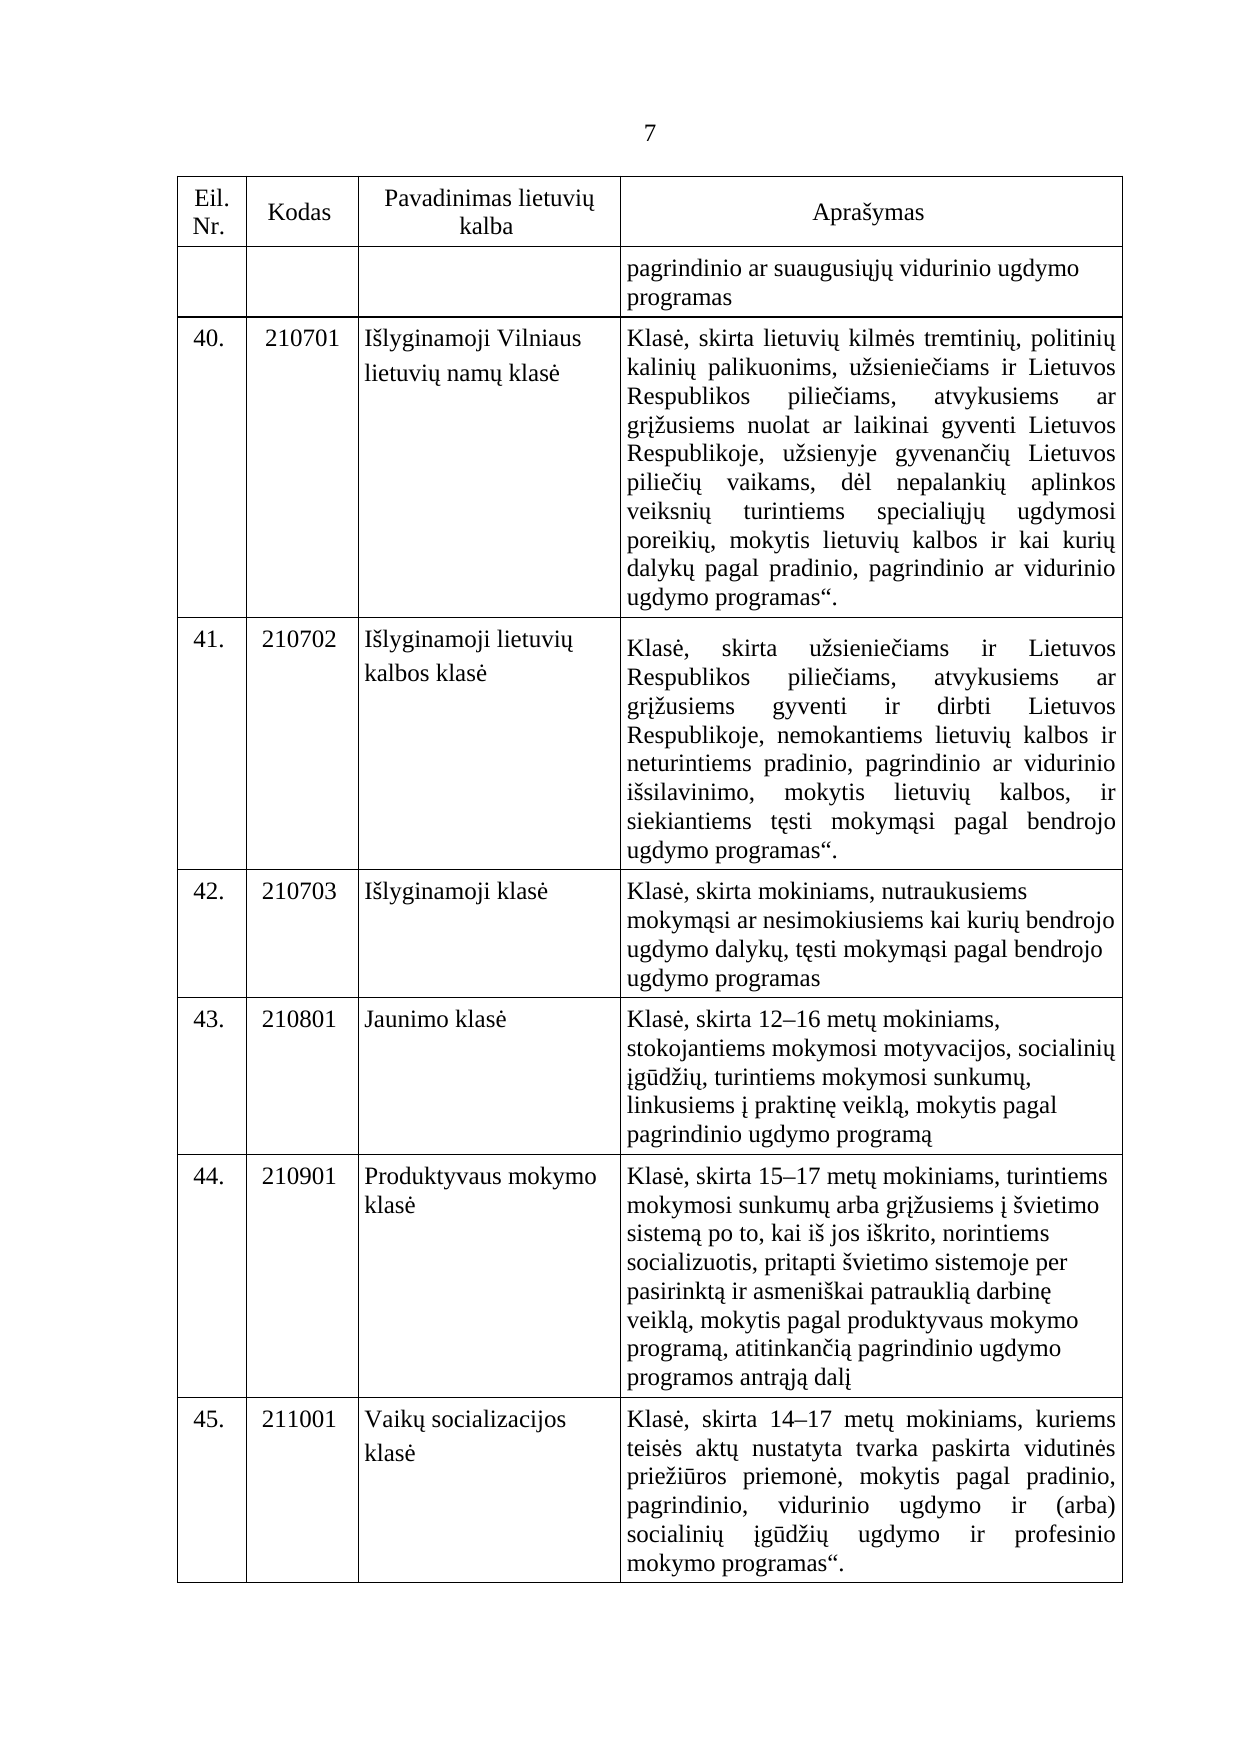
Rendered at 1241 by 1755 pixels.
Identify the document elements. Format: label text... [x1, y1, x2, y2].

table_cell Išlyginamoji lietuvių kalbos klasė [359, 618, 620, 869]
table_cell [359, 247, 620, 316]
table_cell Klasė, skirta lietuvių kilmės tremtinių, politinių kalinių palikuonims, užsieniečiams ir Lietuvos Respublikos piliečiams, atvykusiems ar grįžusiems nuolat ar laikinai gyventi Lietuvos Respublikoje, užsienyje gyvenančių Lietuvos piliečių vaikams, dėl nepalankių aplinkos veiksnių turintiems specialiųjų ugdymosi poreikių, mokytis lietuvių kalbos ir kai kurių dalykų pagal pradinio, pagrindinio ar vidurinio ugdymo programas“. [621, 318, 1122, 617]
table_cell 210801 [247, 998, 358, 1154]
table_cell Klasė, skirta 15–17 metų mokiniams, turintiems mokymosi sunkumų arba grįžusiems į švietimo sistemą po to, kai iš jos iškrito, norintiems socializuotis, pritapti švietimo sistemoje per pasirinktą ir asmeniškai patrauklią darbinę veiklą, mokytis pagal produktyvaus mokymo programą, atitinkančią pagrindinio ugdymo programos antrąją dalį [621, 1155, 1122, 1397]
table_cell 43. [178, 998, 246, 1154]
table_cell [247, 247, 358, 316]
table_cell 41. [178, 618, 246, 869]
table_cell Išlyginamoji klasė [359, 870, 620, 997]
table_header Eil. Nr. [178, 177, 246, 246]
table_cell 210701 [247, 318, 358, 617]
table_cell Klasė, skirta 14–17 metų mokiniams, kuriems teisės aktų nustatyta tvarka paskirta vidutinės priežiūros priemonė, mokytis pagal pradinio, pagrindinio, vidurinio ugdymo ir (arba) socialinių įgūdžių ugdymo ir profesinio mokymo programas“. [621, 1398, 1122, 1582]
table_cell pagrindinio ar suaugusiųjų vidurinio ugdymo programas [621, 247, 1122, 316]
table_cell 210703 [247, 870, 358, 997]
table_cell 210901 [247, 1155, 358, 1397]
table_cell Išlyginamoji Vilniaus lietuvių namų klasė [359, 318, 620, 617]
table_header Kodas [247, 177, 358, 246]
table_cell Jaunimo klasė [359, 998, 620, 1154]
table_cell 210702 [247, 618, 358, 869]
table_cell Produktyvaus mokymo klasė [359, 1155, 620, 1397]
table_header Aprašymas [621, 177, 1122, 246]
table_cell Klasė, skirta 12–16 metų mokiniams, stokojantiems mokymosi motyvacijos, socialinių įgūdžių, turintiems mokymosi sunkumų, linkusiems į praktinę veiklą, mokytis pagal pagrindinio ugdymo programą [621, 998, 1122, 1154]
table_cell 40. [178, 318, 246, 617]
table_cell 211001 [247, 1398, 358, 1582]
table_cell Klasė, skirta mokiniams, nutraukusiems mokymąsi ar nesimokiusiems kai kurių bendrojo ugdymo dalykų, tęsti mokymąsi pagal bendrojo ugdymo programas [621, 870, 1122, 997]
table_cell 44. [178, 1155, 246, 1397]
table_cell Klasė, skirta užsieniečiams ir Lietuvos Respublikos piliečiams, atvykusiems ar grįžusiems gyventi ir dirbti Lietuvos Respublikoje, nemokantiems lietuvių kalbos ir neturintiems pradinio, pagrindinio ar vidurinio išsilavinimo, mokytis lietuvių kalbos, ir siekiantiems tęsti mokymąsi pagal bendrojo ugdymo programas“. [621, 618, 1122, 869]
table_cell 45. [178, 1398, 246, 1582]
table_cell 42. [178, 870, 246, 997]
table_cell Vaikų socializacijos klasė [359, 1398, 620, 1582]
table_cell [178, 247, 246, 316]
table_header Pavadinimas lietuvių kalba [359, 177, 620, 246]
